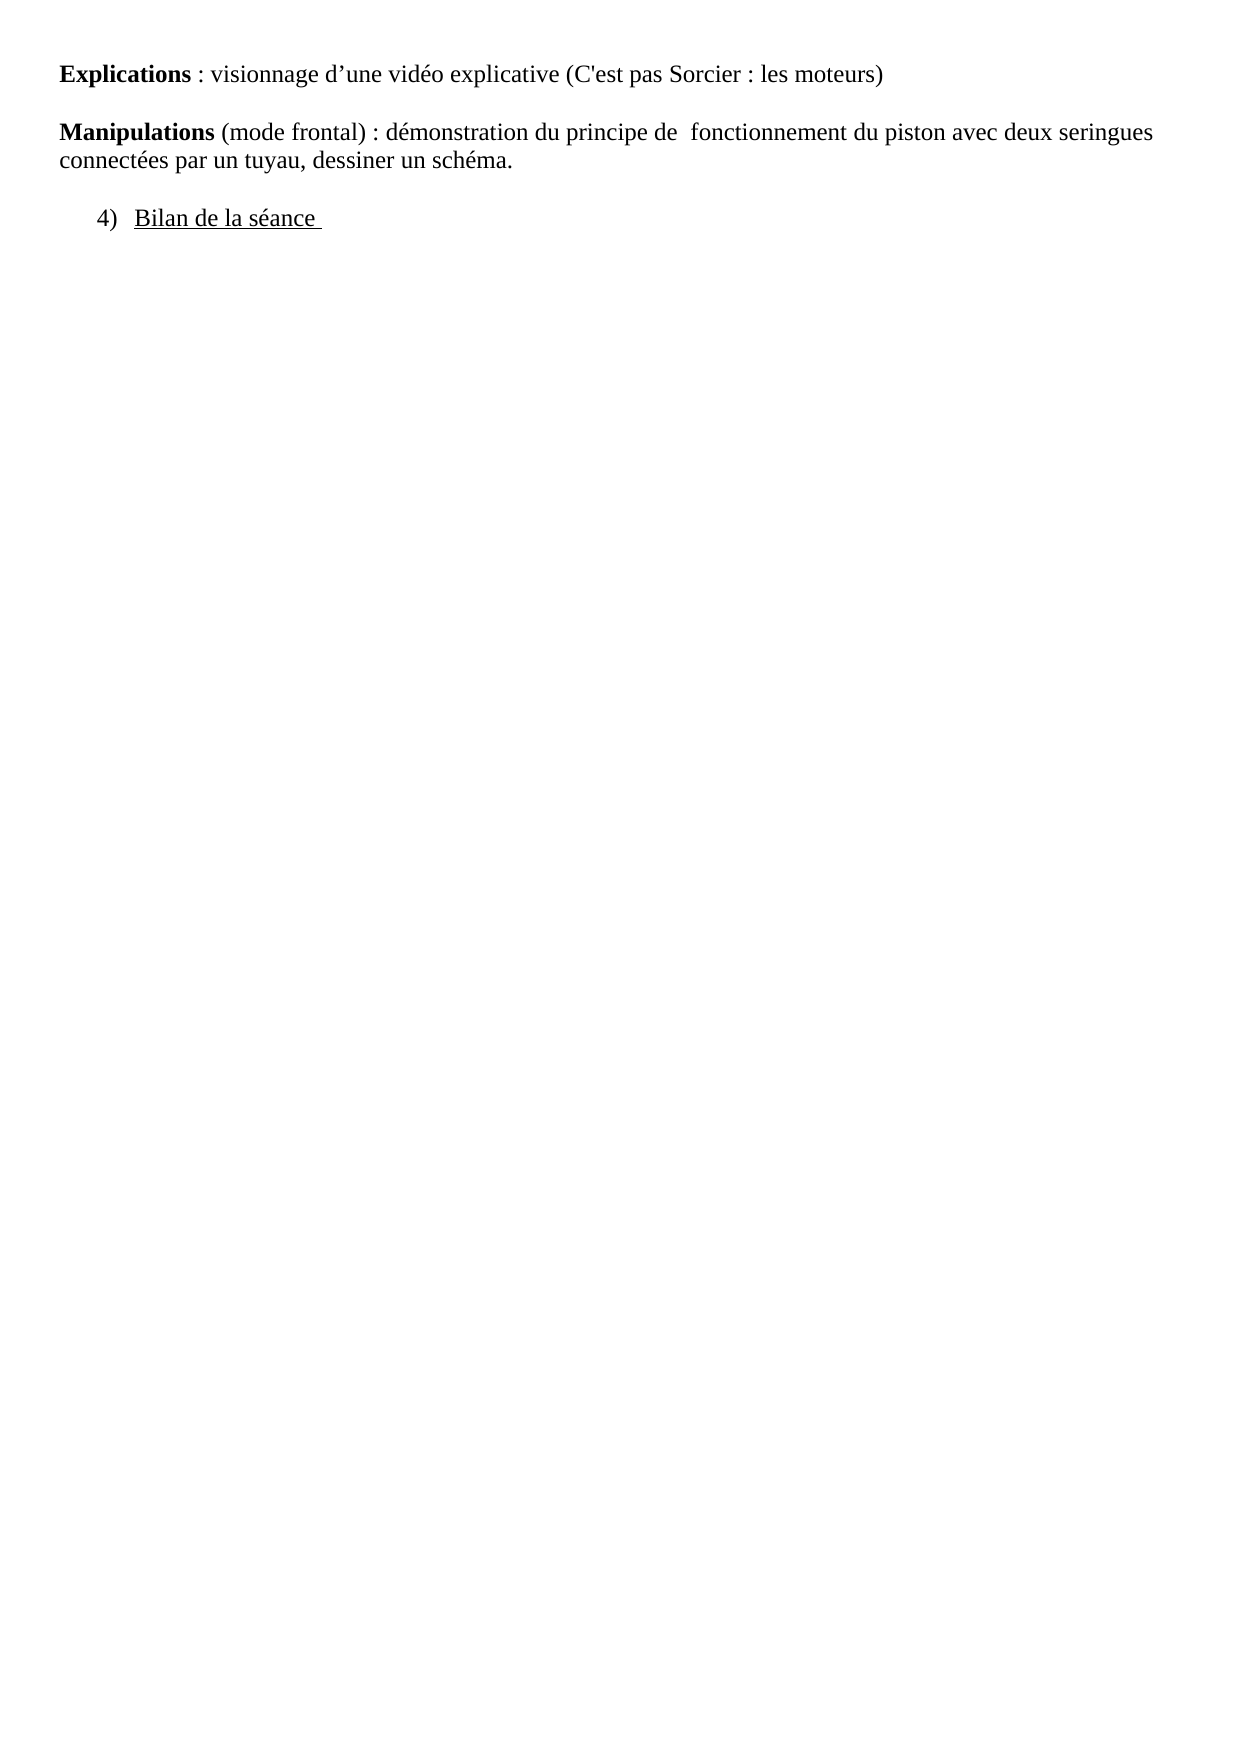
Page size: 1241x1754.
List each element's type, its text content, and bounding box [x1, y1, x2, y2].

text Explications : visionnage d’une vidéo explicative (C'est pas Sorcier : les moteurs) [59, 59, 1181, 88]
list Bilan de la séance [97, 203, 1181, 232]
text Manipulations (mode frontal) : démonstration du principe de fonctionnement du piston avec deux seringues connectées par un tuyau, dessiner un schéma. [59, 117, 1181, 174]
